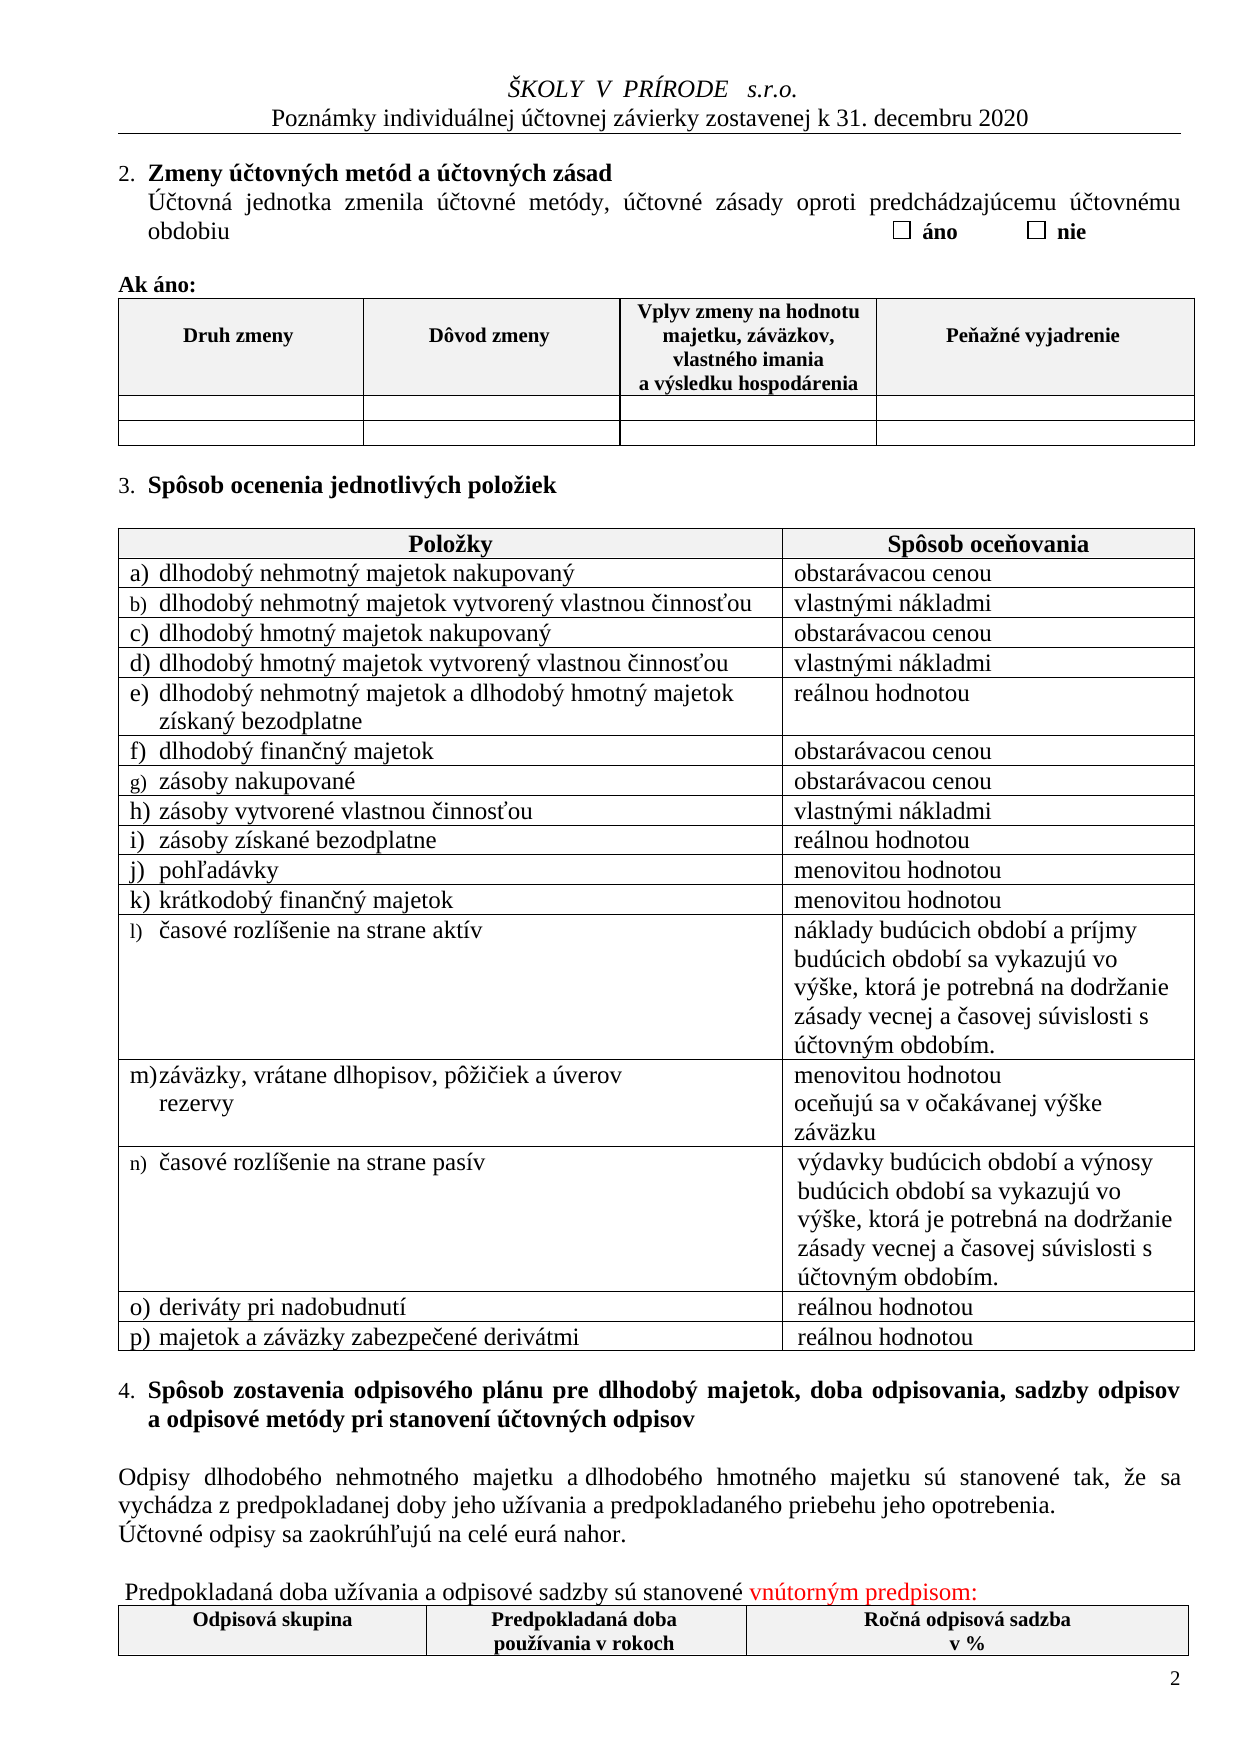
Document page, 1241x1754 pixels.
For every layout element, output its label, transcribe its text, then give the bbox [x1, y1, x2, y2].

table_cell dlhodobý nehmotný majetok a dlhodobý hmotný majetok získaný bezodplatne [119, 678, 782, 735]
table_cell zásoby získané bezodplatne [119, 826, 782, 854]
table_cell záväzky, vrátane dlhopisov, pôžičiek a úverov rezervy [119, 1060, 782, 1146]
table_cell dlhodobý nehmotný majetok nakupovaný [119, 559, 782, 587]
table_cell reálnou hodnotou [783, 1322, 1194, 1350]
table_cell [877, 396, 1194, 420]
table_cell dlhodobý finančný majetok [119, 736, 782, 765]
list Zmeny účtovných metód a účtovných zásad [118, 158, 1181, 187]
table_cell [119, 396, 363, 420]
text Predpokladaná doba užívania a odpisové sadzby sú stanovené vnútorným predpisom: [118, 1577, 1181, 1605]
table_cell krátkodobý finančný majetok [119, 885, 782, 914]
table_cell vlastnými nákladmi [783, 796, 1194, 824]
table_cell obstarávacou cenou [783, 736, 1194, 765]
table_cell dlhodobý hmotný majetok vytvorený vlastnou činnosťou [119, 648, 782, 677]
table_header Predpokladaná doba používania v rokoch [427, 1606, 746, 1654]
table_cell časové rozlíšenie na strane aktív [119, 915, 782, 1059]
table_cell náklady budúcich období a príjmy budúcich období sa vykazujú vo výške, ktorá je potrebná na dodržanie zásady vecnej a časovej súvislosti s účtovným obdobím. [783, 915, 1194, 1059]
table_cell zásoby vytvorené vlastnou činnosťou [119, 796, 782, 824]
table_cell menovitou hodnotou [783, 855, 1194, 884]
table_cell [119, 421, 363, 445]
text Účtovné odpisy sa zaokrúhľujú na celé eurá nahor. [118, 1519, 1181, 1548]
table_header Vplyv zmeny na hodnotu majetku, záväzkov, vlastného imania a výsledku hospodárenia [621, 299, 876, 395]
table_cell menovitou hodnotou oceňujú sa v očakávanej výške záväzku [783, 1060, 1194, 1146]
text Účtovná jednotka zmenila účtovné metódy, účtovné zásady oproti predchádzajúcemu účtovnému obdobiu áno nie [148, 187, 1181, 245]
table_cell dlhodobý hmotný majetok nakupovaný [119, 618, 782, 647]
list Spôsob zostavenia odpisového plánu pre dlhodobý majetok, doba odpisovania, sadzby odpisov a odpisové metódy pri stanovení účtovných odpisov [118, 1375, 1181, 1433]
table_cell [877, 421, 1194, 445]
table_cell obstarávacou cenou [783, 766, 1194, 795]
text Ak áno: [118, 271, 1181, 297]
table_cell [364, 421, 619, 445]
table_cell vlastnými nákladmi [783, 588, 1194, 617]
table_cell reálnou hodnotou [783, 1292, 1194, 1321]
table_cell výdavky budúcich období a výnosy budúcich období sa vykazujú vo výške, ktorá je potrebná na dodržanie zásady vecnej a časovej súvislosti s účtovným obdobím. [783, 1147, 1194, 1291]
table_cell obstarávacou cenou [783, 559, 1194, 587]
table_cell vlastnými nákladmi [783, 648, 1194, 677]
table_cell zásoby nakupované [119, 766, 782, 795]
table_cell časové rozlíšenie na strane pasív [119, 1147, 782, 1291]
table_cell [364, 396, 619, 420]
table_cell [621, 421, 876, 445]
table_header Dôvod zmeny [364, 299, 619, 395]
table_cell reálnou hodnotou [783, 678, 1194, 735]
table_cell menovitou hodnotou [783, 885, 1194, 914]
table_header Spôsob oceňovania [783, 529, 1194, 557]
table_cell obstarávacou cenou [783, 618, 1194, 647]
table_header Položky [119, 529, 782, 557]
table_cell reálnou hodnotou [783, 826, 1194, 854]
table_cell [621, 396, 876, 420]
table_cell majetok a záväzky zabezpečené derivátmi [119, 1322, 782, 1350]
table_header Odpisová skupina [119, 1606, 426, 1654]
table_header Druh zmeny [119, 299, 363, 395]
table_cell pohľadávky [119, 855, 782, 884]
table_header Peňažné vyjadrenie [877, 299, 1194, 395]
list Spôsob ocenenia jednotlivých položiek [118, 470, 1181, 499]
table_cell deriváty pri nadobudnutí [119, 1292, 782, 1321]
text Odpisy dlhodobého nehmotného majetku a dlhodobého hmotného majetku sú stanovené tak, že sa vychádza z predpokladanej doby jeho užívania a predpokladaného priebehu jeho opotrebenia. [118, 1462, 1181, 1519]
table_header Ročná odpisová sadzba v % [747, 1606, 1188, 1654]
table_cell dlhodobý nehmotný majetok vytvorený vlastnou činnosťou [119, 588, 782, 617]
